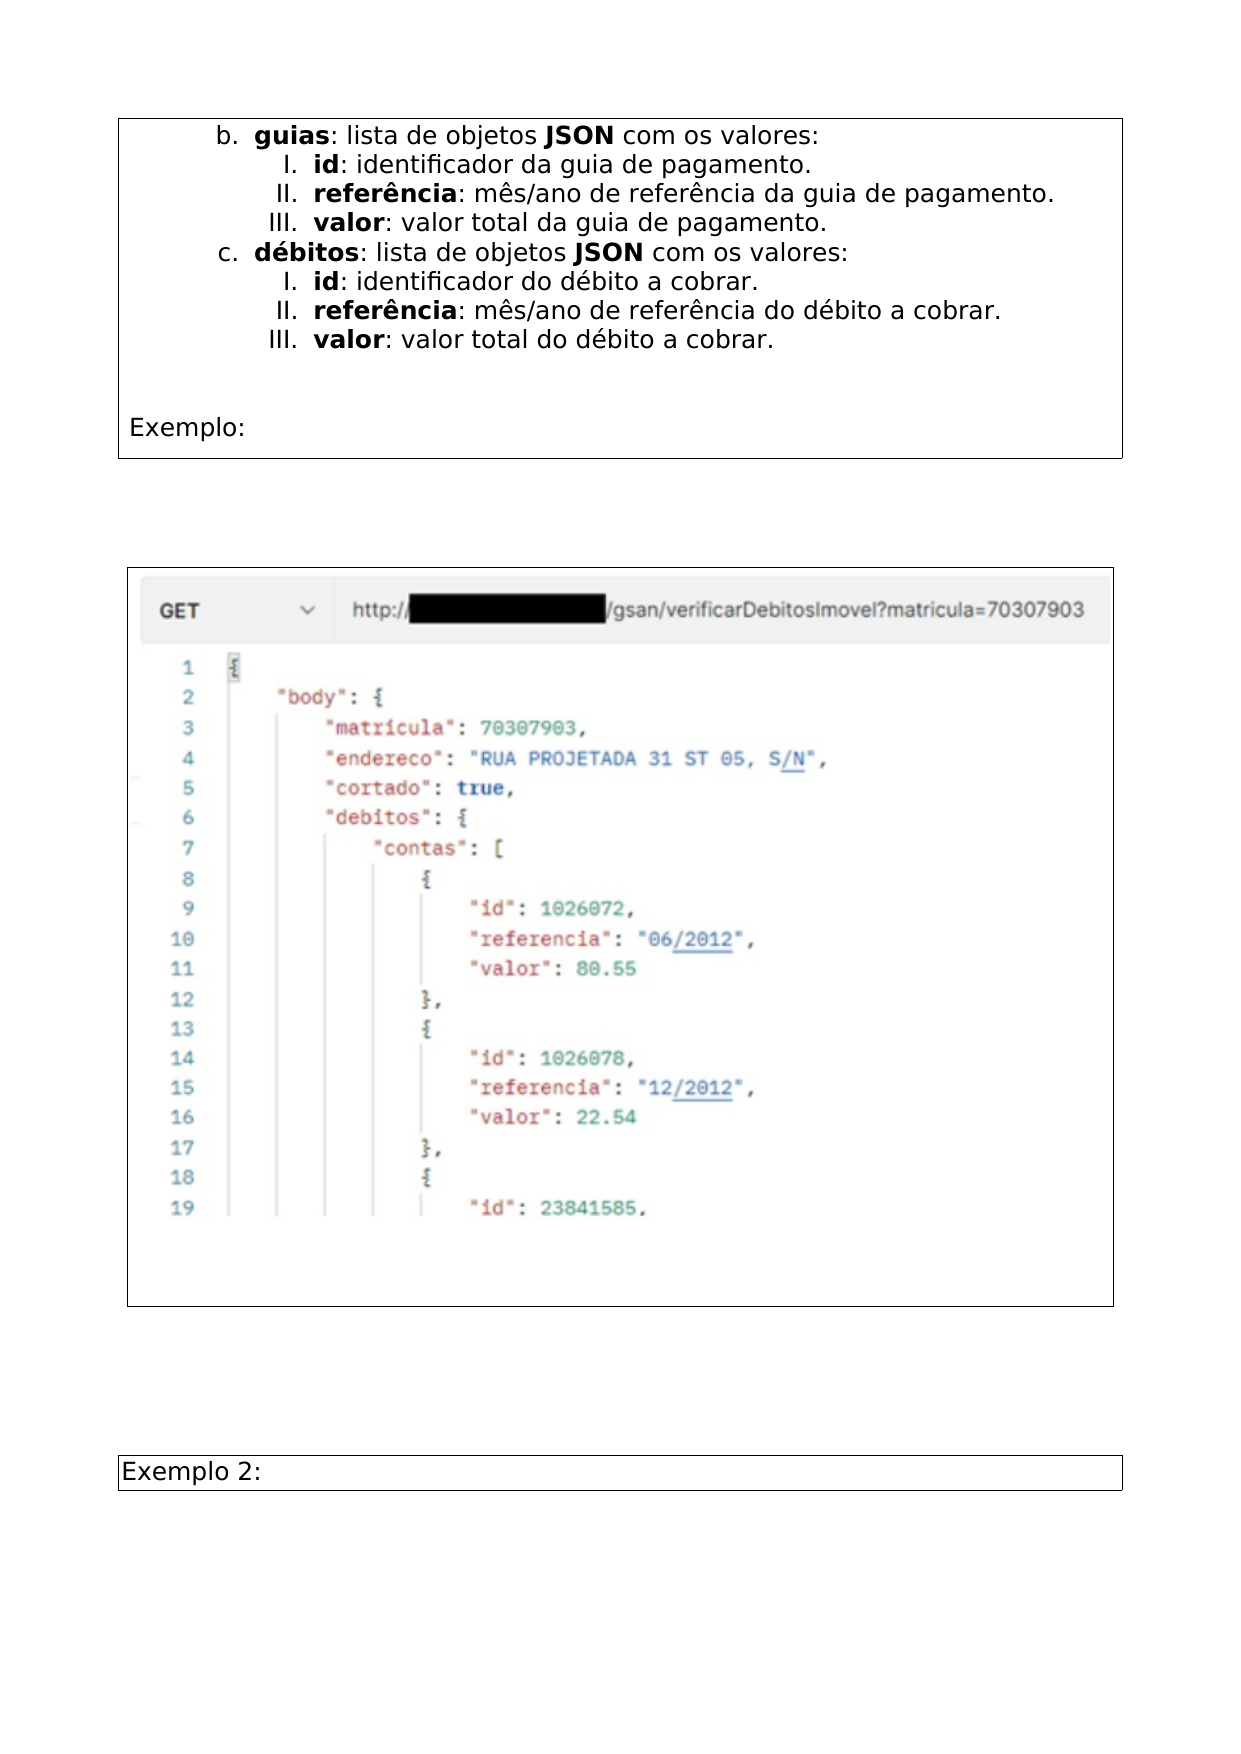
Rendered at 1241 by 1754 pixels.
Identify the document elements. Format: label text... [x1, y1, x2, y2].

table_header [128, 568, 1113, 1306]
table_header Exemplo 2: [119, 1456, 1122, 1489]
table_header A.P.I para checar se o imóvel ainda possui débito em atraso. Parâmetros: matrícula: valor inteiro com a identificação do imóvel no sistema comercial. Resposta esperada: message: mensagens de validação dos fluxos conforme descritos nas árvores conversacionais (ver: https://www.gsan.com.br/doku.php?id=postgres:boto-nlp:abrir-ra:religacao). body: objeto JSON com os campos abaixo: matricula: valor inteiro com a identificação do imóvel no sistema comercial. endereco endereço do imóvel. cortado: valor booleano indicador se o imóvel encontra-se cortado ou não. débitos: objeto JSON referente aos débitos originários do corte, caso possua, com os seguintes campos: contas: lista de objetos JSON com os valores: id: identificador da conta. referência: mês/ano de referência da conta. valor: valor total da conta. guias: lista de objetos JSON com os valores: id: identificador da guia de pagamento. referência: mês/ano de referência da guia de pagamento. valor: valor total da guia de pagamento. débitos: lista de objetos JSON com os valores: id: identificador do débito a cobrar. referência: mês/ano de referência do débito a cobrar. valor: valor total do débito a cobrar. Exemplo: [119, 119, 1122, 458]
picture [129, 570, 1111, 1275]
